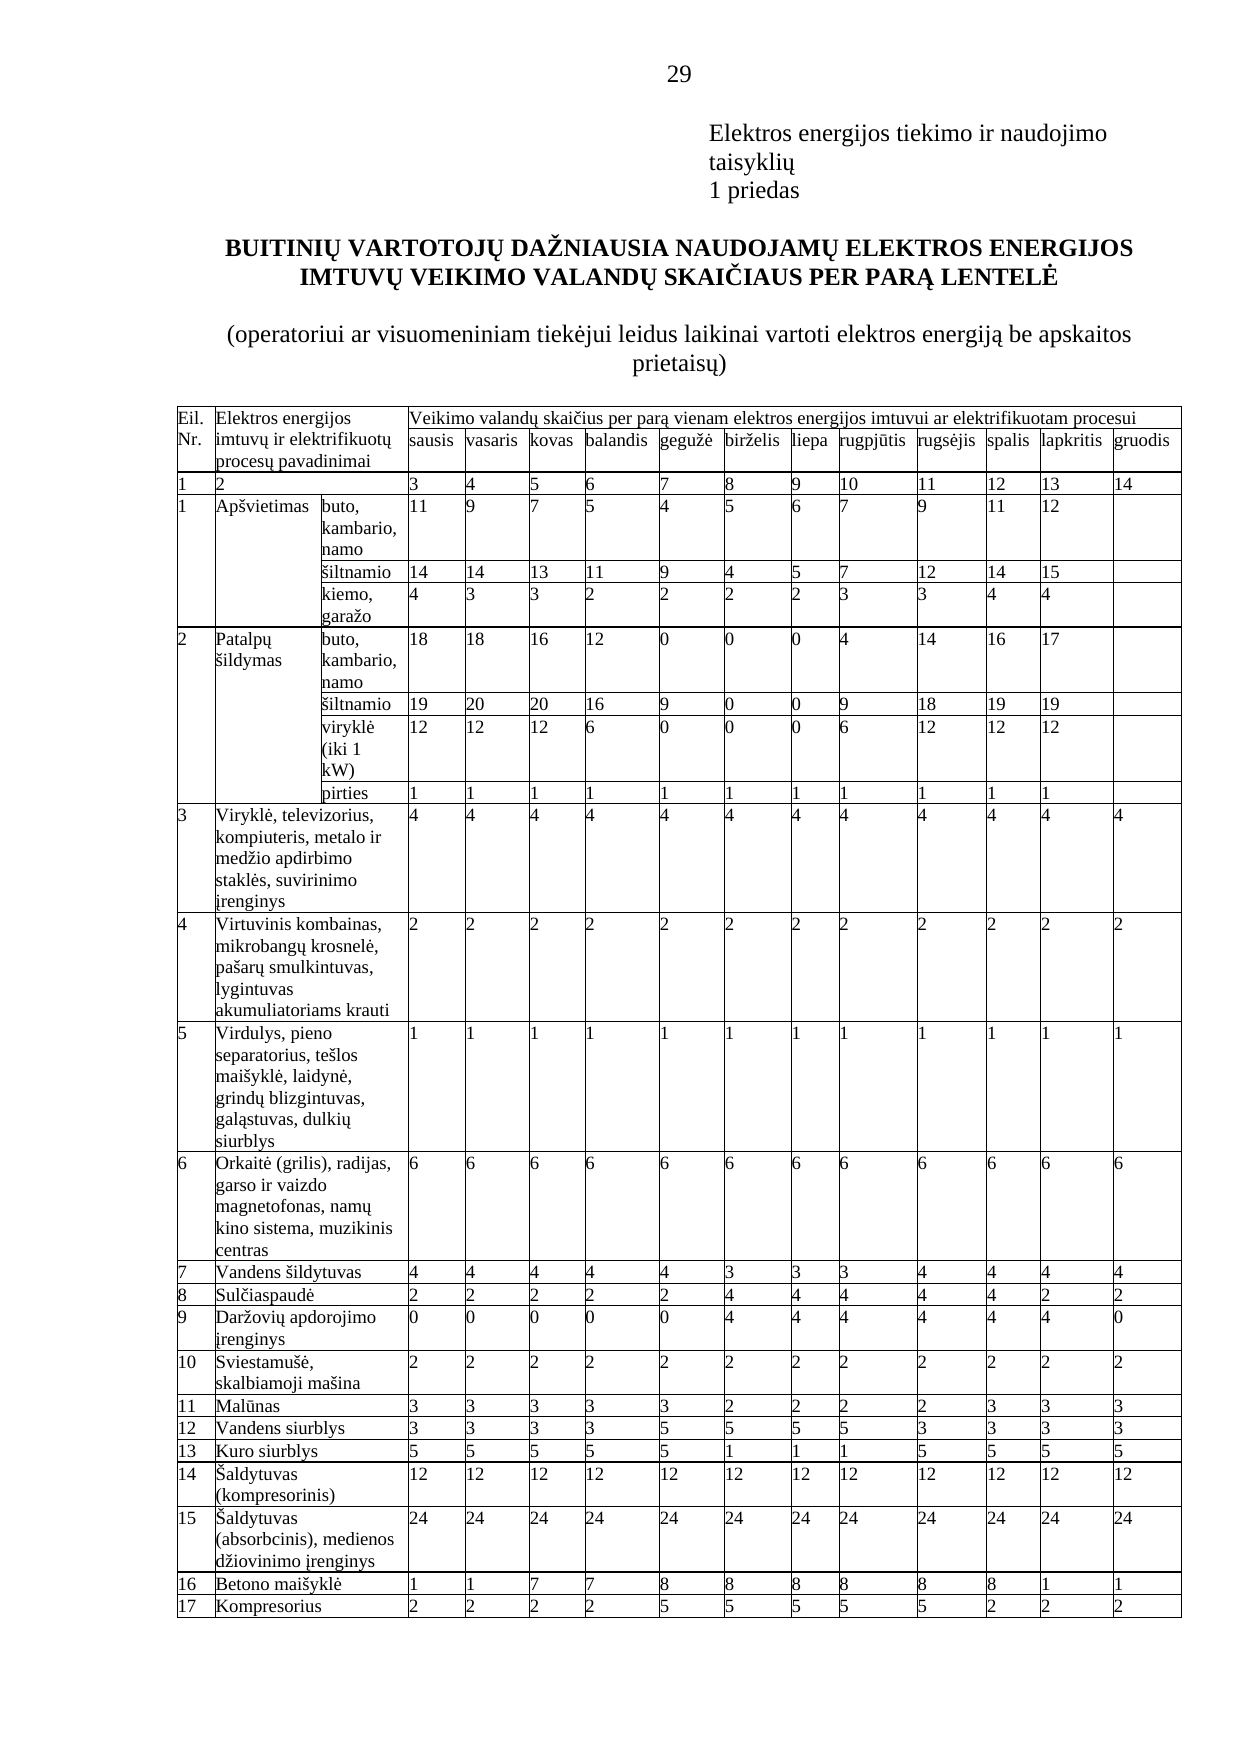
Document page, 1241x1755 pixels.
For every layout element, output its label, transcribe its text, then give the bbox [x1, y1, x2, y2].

table_cell 10 [840, 473, 917, 494]
table_cell 5 [792, 561, 839, 582]
table_cell 2 [409, 1351, 465, 1394]
table_cell Sviestamušė, skalbiamoji mašina [216, 1351, 408, 1394]
table_cell 24 [530, 1507, 585, 1571]
text (operatoriui ar visuomeniniam tiekėjui leidus laikinai vartoti elektros energiją be apskaitos prietaisų) [177, 319, 1181, 377]
table_cell Betono maišyklė [216, 1573, 408, 1594]
table_cell 18 [409, 628, 465, 692]
table_cell 3 [987, 1417, 1040, 1439]
table_cell 6 [918, 1152, 986, 1260]
table_cell 4 [466, 1261, 529, 1283]
table_cell 4 [987, 583, 1040, 626]
table_cell 12 [178, 1417, 215, 1439]
table_cell 6 [178, 1152, 215, 1260]
table_cell 1 [1114, 1573, 1181, 1594]
table_cell 3 [586, 1395, 659, 1416]
table_cell 6 [466, 1152, 529, 1260]
table_cell 20 [530, 693, 585, 715]
table_cell 2 [840, 1351, 917, 1394]
table_cell 3 [466, 583, 529, 626]
table_cell Viryklė, televizorius, kompiuteris, metalo ir medžio apdirbimo staklės, suvirinimo įrenginys [216, 804, 408, 912]
table_header Veikimo valandų skaičius per parą vienam elektros energijos imtuvui ar elektrifikuotam procesui [409, 407, 1181, 428]
table_cell 2 [792, 913, 839, 1021]
table_cell 2 [178, 628, 215, 803]
table_cell 5 [409, 1440, 465, 1461]
table_cell 2 [987, 1351, 1040, 1394]
table_cell [1114, 716, 1181, 781]
table_cell 6 [725, 1152, 791, 1260]
table_cell 12 [586, 628, 659, 692]
table_cell 2 [409, 1284, 465, 1305]
table_cell 5 [586, 495, 659, 560]
table_cell 14 [409, 561, 465, 582]
table_cell 3 [918, 583, 986, 626]
table_cell 5 [466, 1440, 529, 1461]
table_cell 2 [466, 1595, 529, 1617]
table_cell 3 [409, 1395, 465, 1416]
table_cell [1114, 495, 1181, 560]
table_cell Vandens siurblys [216, 1417, 408, 1439]
table_cell 0 [792, 716, 839, 781]
table_cell 0 [466, 1306, 529, 1349]
table_cell 2 [660, 583, 724, 626]
table_cell 12 [660, 1463, 724, 1506]
table_cell 7 [840, 495, 917, 560]
table_cell 4 [586, 1261, 659, 1283]
table_cell kiemo, garažo [322, 583, 408, 626]
table_cell 11 [178, 1395, 215, 1416]
table_cell 5 [987, 1440, 1040, 1461]
table_cell 4 [840, 1306, 917, 1349]
table_cell 13 [178, 1440, 215, 1461]
table_cell 12 [586, 1463, 659, 1506]
table_cell 4 [725, 804, 791, 912]
table_cell 12 [530, 716, 585, 781]
table_cell 3 [987, 1395, 1040, 1416]
table_cell 1 [725, 1022, 791, 1151]
table_cell 14 [918, 628, 986, 692]
table_cell 4 [792, 1284, 839, 1305]
table_cell 12 [918, 1463, 986, 1506]
table_cell 1 [409, 782, 465, 803]
table_cell Šaldytuvas (kompresorinis) [216, 1463, 408, 1506]
table_cell 12 [840, 1463, 917, 1506]
table_cell 17 [1041, 628, 1113, 692]
table_cell 17 [178, 1595, 215, 1617]
table_cell 2 [1041, 1351, 1113, 1394]
table_cell 3 [660, 1395, 724, 1416]
table_cell 4 [660, 1261, 724, 1283]
table_cell gruodis [1114, 429, 1181, 471]
table_cell 12 [918, 561, 986, 582]
table_cell 1 [409, 1022, 465, 1151]
table_cell 2 [1114, 1284, 1181, 1305]
table_cell 2 [987, 1595, 1040, 1617]
table_cell 4 [918, 1306, 986, 1349]
table_cell 24 [987, 1507, 1040, 1571]
table_cell 4 [466, 804, 529, 912]
table_cell 5 [1041, 1440, 1113, 1461]
table_cell 2 [530, 1351, 585, 1394]
table_cell Šaldytuvas (absorbcinis), medienos džiovinimo įrenginys [216, 1507, 408, 1571]
table_cell 14 [466, 561, 529, 582]
table_cell 4 [792, 804, 839, 912]
table_cell 1 [178, 473, 215, 494]
table_cell 2 [466, 1351, 529, 1394]
table_cell 12 [918, 716, 986, 781]
table_cell 2 [530, 1595, 585, 1617]
table_cell 3 [792, 1261, 839, 1283]
table_cell 2 [586, 1284, 659, 1305]
table_cell rugsėjis [918, 429, 986, 471]
table_cell 5 [178, 1022, 215, 1151]
table_cell 5 [792, 1595, 839, 1617]
table_cell 4 [725, 1306, 791, 1349]
table_cell 12 [409, 716, 465, 781]
table_cell 1 [409, 1573, 465, 1594]
table_cell 1 [725, 782, 791, 803]
table_cell 5 [660, 1440, 724, 1461]
table_cell 2 [918, 913, 986, 1021]
table_cell 2 [586, 1595, 659, 1617]
table_cell 24 [466, 1507, 529, 1571]
table_cell 5 [530, 473, 585, 494]
table_cell 9 [660, 561, 724, 582]
table_cell 6 [586, 716, 659, 781]
table_cell 6 [1114, 1152, 1181, 1260]
table_cell 0 [1114, 1306, 1181, 1349]
table_cell 6 [840, 1152, 917, 1260]
table_cell 2 [725, 913, 791, 1021]
table_cell 5 [1114, 1440, 1181, 1461]
table_cell 3 [840, 1261, 917, 1283]
table_cell 18 [918, 693, 986, 715]
table_cell 7 [660, 473, 724, 494]
table_cell 0 [792, 628, 839, 692]
table_cell 2 [216, 473, 408, 494]
table_cell 6 [1041, 1152, 1113, 1260]
table_cell Kuro siurblys [216, 1440, 408, 1461]
table_cell 4 [840, 804, 917, 912]
table_cell 2 [792, 583, 839, 626]
table_cell 0 [792, 693, 839, 715]
table_cell [1114, 583, 1181, 626]
table_cell 2 [918, 1351, 986, 1394]
table_cell 8 [660, 1573, 724, 1594]
table_cell 0 [725, 716, 791, 781]
table_cell 11 [987, 495, 1040, 560]
text taisyklių [177, 147, 1181, 176]
table_cell Malūnas [216, 1395, 408, 1416]
table_cell 5 [660, 1595, 724, 1617]
table_cell 4 [1114, 1261, 1181, 1283]
table_cell 2 [725, 1351, 791, 1394]
table_cell 2 [409, 913, 465, 1021]
table_cell 11 [586, 561, 659, 582]
table_cell 8 [918, 1573, 986, 1594]
table_cell 3 [1041, 1395, 1113, 1416]
table_cell 14 [178, 1463, 215, 1506]
table_cell [1114, 628, 1181, 692]
table_cell 2 [466, 913, 529, 1021]
table_cell 4 [1041, 804, 1113, 912]
table_cell 2 [586, 583, 659, 626]
table_cell 4 [792, 1306, 839, 1349]
table_cell 1 [840, 1022, 917, 1151]
table_cell 2 [1041, 913, 1113, 1021]
table_cell pirties [322, 782, 408, 803]
table_cell 7 [840, 561, 917, 582]
table_cell 2 [792, 1395, 839, 1416]
table_cell kovas [530, 429, 585, 471]
table_cell 5 [840, 1417, 917, 1439]
table_cell rugpjūtis [840, 429, 917, 471]
table_cell šiltnamio [322, 561, 408, 582]
table_cell 1 [792, 1440, 839, 1461]
table_cell 1 [466, 1573, 529, 1594]
table_cell 3 [178, 804, 215, 912]
table_cell 5 [918, 1595, 986, 1617]
table_cell 16 [530, 628, 585, 692]
table_cell 1 [918, 1022, 986, 1151]
table_cell 1 [586, 782, 659, 803]
table_cell 24 [660, 1507, 724, 1571]
table_cell 7 [530, 495, 585, 560]
table_cell 24 [792, 1507, 839, 1571]
table_cell 5 [660, 1417, 724, 1439]
table_cell 7 [178, 1261, 215, 1283]
table_cell 2 [586, 1351, 659, 1394]
table_cell 12 [987, 1463, 1040, 1506]
table_cell 3 [530, 1417, 585, 1439]
table_cell 1 [660, 1022, 724, 1151]
table_cell buto, kambario, namo [322, 495, 408, 560]
table_cell 4 [1041, 583, 1113, 626]
table_cell 18 [466, 628, 529, 692]
table_cell 3 [840, 583, 917, 626]
table_cell 1 [1114, 1022, 1181, 1151]
table_cell 2 [530, 1284, 585, 1305]
table_cell 6 [987, 1152, 1040, 1260]
table_cell 0 [530, 1306, 585, 1349]
table_cell 9 [918, 495, 986, 560]
table_cell 6 [792, 1152, 839, 1260]
table_cell 8 [725, 1573, 791, 1594]
table_cell 8 [792, 1573, 839, 1594]
table_cell 6 [586, 1152, 659, 1260]
table_cell 4 [987, 1306, 1040, 1349]
table_cell 1 [1041, 1573, 1113, 1594]
table_cell 1 [918, 782, 986, 803]
table_cell 4 [840, 1284, 917, 1305]
table_cell 4 [725, 1284, 791, 1305]
table_cell 4 [918, 1261, 986, 1283]
table_cell 3 [725, 1261, 791, 1283]
table_cell 6 [530, 1152, 585, 1260]
table_cell 4 [1114, 804, 1181, 912]
table_cell 19 [987, 693, 1040, 715]
table_cell 4 [918, 1284, 986, 1305]
table_cell 12 [466, 1463, 529, 1506]
table_cell 1 [792, 1022, 839, 1151]
table_cell viryklė (iki 1 kW) [322, 716, 408, 781]
table_cell 0 [725, 693, 791, 715]
table_cell 4 [466, 473, 529, 494]
table_cell 3 [1114, 1395, 1181, 1416]
table_cell 3 [586, 1417, 659, 1439]
table_cell 12 [725, 1463, 791, 1506]
table_cell Orkaitė (grilis), radijas, garso ir vaizdo magnetofonas, namų kino sistema, muzikinis centras [216, 1152, 408, 1260]
table_header Eil. Nr. [178, 407, 215, 471]
table_cell 2 [466, 1284, 529, 1305]
table_cell 9 [840, 693, 917, 715]
table_cell 4 [1041, 1261, 1113, 1283]
table_cell 12 [409, 1463, 465, 1506]
table_cell spalis [987, 429, 1040, 471]
table_cell 4 [660, 804, 724, 912]
table_cell 1 [987, 782, 1040, 803]
table_cell 2 [660, 913, 724, 1021]
table_cell 9 [178, 1306, 215, 1349]
table_cell 12 [1041, 716, 1113, 781]
table_cell 5 [840, 1595, 917, 1617]
table_cell [1114, 561, 1181, 582]
table_cell 19 [1041, 693, 1113, 715]
table_cell 4 [530, 804, 585, 912]
table_cell 4 [840, 628, 917, 692]
table_cell 16 [586, 693, 659, 715]
table_cell 1 [586, 1022, 659, 1151]
table_cell 15 [1041, 561, 1113, 582]
table_cell šiltnamio [322, 693, 408, 715]
table_cell 24 [586, 1507, 659, 1571]
table_cell 2 [1114, 1595, 1181, 1617]
table_cell 3 [530, 583, 585, 626]
table_cell 4 [918, 804, 986, 912]
table_cell 3 [466, 1417, 529, 1439]
table_cell 4 [409, 804, 465, 912]
table_cell vasaris [466, 429, 529, 471]
table_cell 9 [466, 495, 529, 560]
table_cell 4 [586, 804, 659, 912]
table_cell 1 [987, 1022, 1040, 1151]
table_cell 24 [409, 1507, 465, 1571]
table_cell 3 [1114, 1417, 1181, 1439]
table_cell 12 [1041, 1463, 1113, 1506]
table_cell 2 [660, 1351, 724, 1394]
table_cell liepa [792, 429, 839, 471]
table_cell 6 [660, 1152, 724, 1260]
table_cell 11 [918, 473, 986, 494]
table_cell 8 [178, 1284, 215, 1305]
table_cell 2 [1114, 1351, 1181, 1394]
table_cell sausis [409, 429, 465, 471]
table_cell [1114, 693, 1181, 715]
table_cell 3 [1041, 1417, 1113, 1439]
table_cell 12 [1114, 1463, 1181, 1506]
table_cell 2 [918, 1395, 986, 1416]
table_cell gegužė [660, 429, 724, 471]
table_cell 2 [725, 583, 791, 626]
table_cell 1 [178, 495, 215, 626]
table_cell 8 [987, 1573, 1040, 1594]
table_cell 13 [530, 561, 585, 582]
table_cell 1 [660, 782, 724, 803]
table_cell 8 [840, 1573, 917, 1594]
table_cell 0 [409, 1306, 465, 1349]
table_cell 15 [178, 1507, 215, 1571]
table_cell 5 [792, 1417, 839, 1439]
table_cell 24 [725, 1507, 791, 1571]
table_cell birželis [725, 429, 791, 471]
table_cell 4 [1041, 1306, 1113, 1349]
table_cell 24 [1114, 1507, 1181, 1571]
table_cell 16 [987, 628, 1040, 692]
table_cell 0 [725, 628, 791, 692]
text 1 priedas [177, 176, 1181, 204]
table_cell 7 [530, 1573, 585, 1594]
table_cell 6 [586, 473, 659, 494]
table_cell 24 [918, 1507, 986, 1571]
table_cell 5 [725, 1417, 791, 1439]
table_cell 2 [1041, 1595, 1113, 1617]
table_cell 4 [987, 804, 1040, 912]
table_cell Vandens šildytuvas [216, 1261, 408, 1283]
table_cell 2 [840, 913, 917, 1021]
table_cell 3 [409, 1417, 465, 1439]
table_cell 1 [1041, 782, 1113, 803]
table_cell 24 [840, 1507, 917, 1571]
table_cell [1114, 782, 1181, 803]
table_cell 1 [792, 782, 839, 803]
table_cell 3 [466, 1395, 529, 1416]
text Elektros energijos tiekimo ir naudojimo [709, 118, 1181, 147]
table_cell 1 [840, 782, 917, 803]
table_cell 1 [530, 1022, 585, 1151]
table_cell 0 [586, 1306, 659, 1349]
table_cell 1 [530, 782, 585, 803]
table_cell 12 [466, 716, 529, 781]
table_cell 7 [586, 1573, 659, 1594]
table_cell 24 [1041, 1507, 1113, 1571]
table_cell 4 [987, 1284, 1040, 1305]
table_cell 2 [409, 1595, 465, 1617]
table_cell 6 [792, 495, 839, 560]
table_cell 2 [725, 1395, 791, 1416]
table_cell 3 [409, 473, 465, 494]
table_header Elektros energijos imtuvų ir elektrifikuotų procesų pavadinimai [216, 407, 408, 471]
table_cell Virdulys, pieno separatorius, tešlos maišyklė, laidynė, grindų blizgintuvas, galąstuvas, dulkių siurblys [216, 1022, 408, 1151]
table_cell 14 [987, 561, 1040, 582]
table_cell 2 [792, 1351, 839, 1394]
table_cell 2 [586, 913, 659, 1021]
table_cell 20 [466, 693, 529, 715]
table_cell 4 [409, 1261, 465, 1283]
table_cell 5 [530, 1440, 585, 1461]
table_cell 5 [918, 1440, 986, 1461]
table_cell 5 [725, 495, 791, 560]
table_cell 11 [409, 495, 465, 560]
table_cell lapkritis [1041, 429, 1113, 471]
table_cell Patalpų šildymas [216, 628, 321, 803]
table_cell 4 [987, 1261, 1040, 1283]
table_cell Apšvietimas [216, 495, 321, 626]
table_cell Kompresorius [216, 1595, 408, 1617]
table_cell 1 [466, 1022, 529, 1151]
table_cell 2 [1041, 1284, 1113, 1305]
table_cell 6 [840, 716, 917, 781]
table_cell 0 [660, 716, 724, 781]
table_cell 2 [530, 913, 585, 1021]
table_cell 4 [530, 1261, 585, 1283]
table_cell 3 [530, 1395, 585, 1416]
table_cell 1 [725, 1440, 791, 1461]
table_cell 9 [792, 473, 839, 494]
table_cell 12 [1041, 495, 1113, 560]
table_cell 5 [725, 1595, 791, 1617]
table_cell 8 [725, 473, 791, 494]
table_cell 4 [660, 495, 724, 560]
table_cell 6 [409, 1152, 465, 1260]
table_cell 2 [660, 1284, 724, 1305]
table_cell 16 [178, 1573, 215, 1594]
table_cell 2 [987, 913, 1040, 1021]
table_cell 10 [178, 1351, 215, 1394]
table_cell 12 [987, 716, 1040, 781]
table_cell 3 [918, 1417, 986, 1439]
table_cell 2 [1114, 913, 1181, 1021]
table_cell balandis [586, 429, 659, 471]
table_cell 14 [1114, 473, 1181, 494]
table_cell Sulčiaspaudė [216, 1284, 408, 1305]
table_cell 4 [725, 561, 791, 582]
table_cell 2 [840, 1395, 917, 1416]
table_cell 1 [840, 1440, 917, 1461]
table_cell 12 [792, 1463, 839, 1506]
table_cell 4 [178, 913, 215, 1021]
table_cell Daržovių apdorojimo įrenginys [216, 1306, 408, 1349]
table_cell 1 [1041, 1022, 1113, 1151]
text BUITINIŲ VARTOTOJŲ DAŽNIAUSIA NAUDOJAMŲ ELEKTROS ENERGIJOS IMTUVŲ VEIKIMO VALANDŲ SKAIČIAUS PER PARĄ LENTELĖ [177, 233, 1181, 291]
table_cell buto, kambario, namo [322, 628, 408, 692]
table_cell 0 [660, 1306, 724, 1349]
table_cell 4 [409, 583, 465, 626]
table_cell 19 [409, 693, 465, 715]
table_cell 9 [660, 693, 724, 715]
table_cell 12 [987, 473, 1040, 494]
table_cell 12 [530, 1463, 585, 1506]
table_cell 13 [1041, 473, 1113, 494]
table_cell 0 [660, 628, 724, 692]
table_cell 1 [466, 782, 529, 803]
table_cell Virtuvinis kombainas, mikrobangų krosnelė, pašarų smulkintuvas, lygintuvas akumuliatoriams krauti [216, 913, 408, 1021]
table_cell 5 [586, 1440, 659, 1461]
